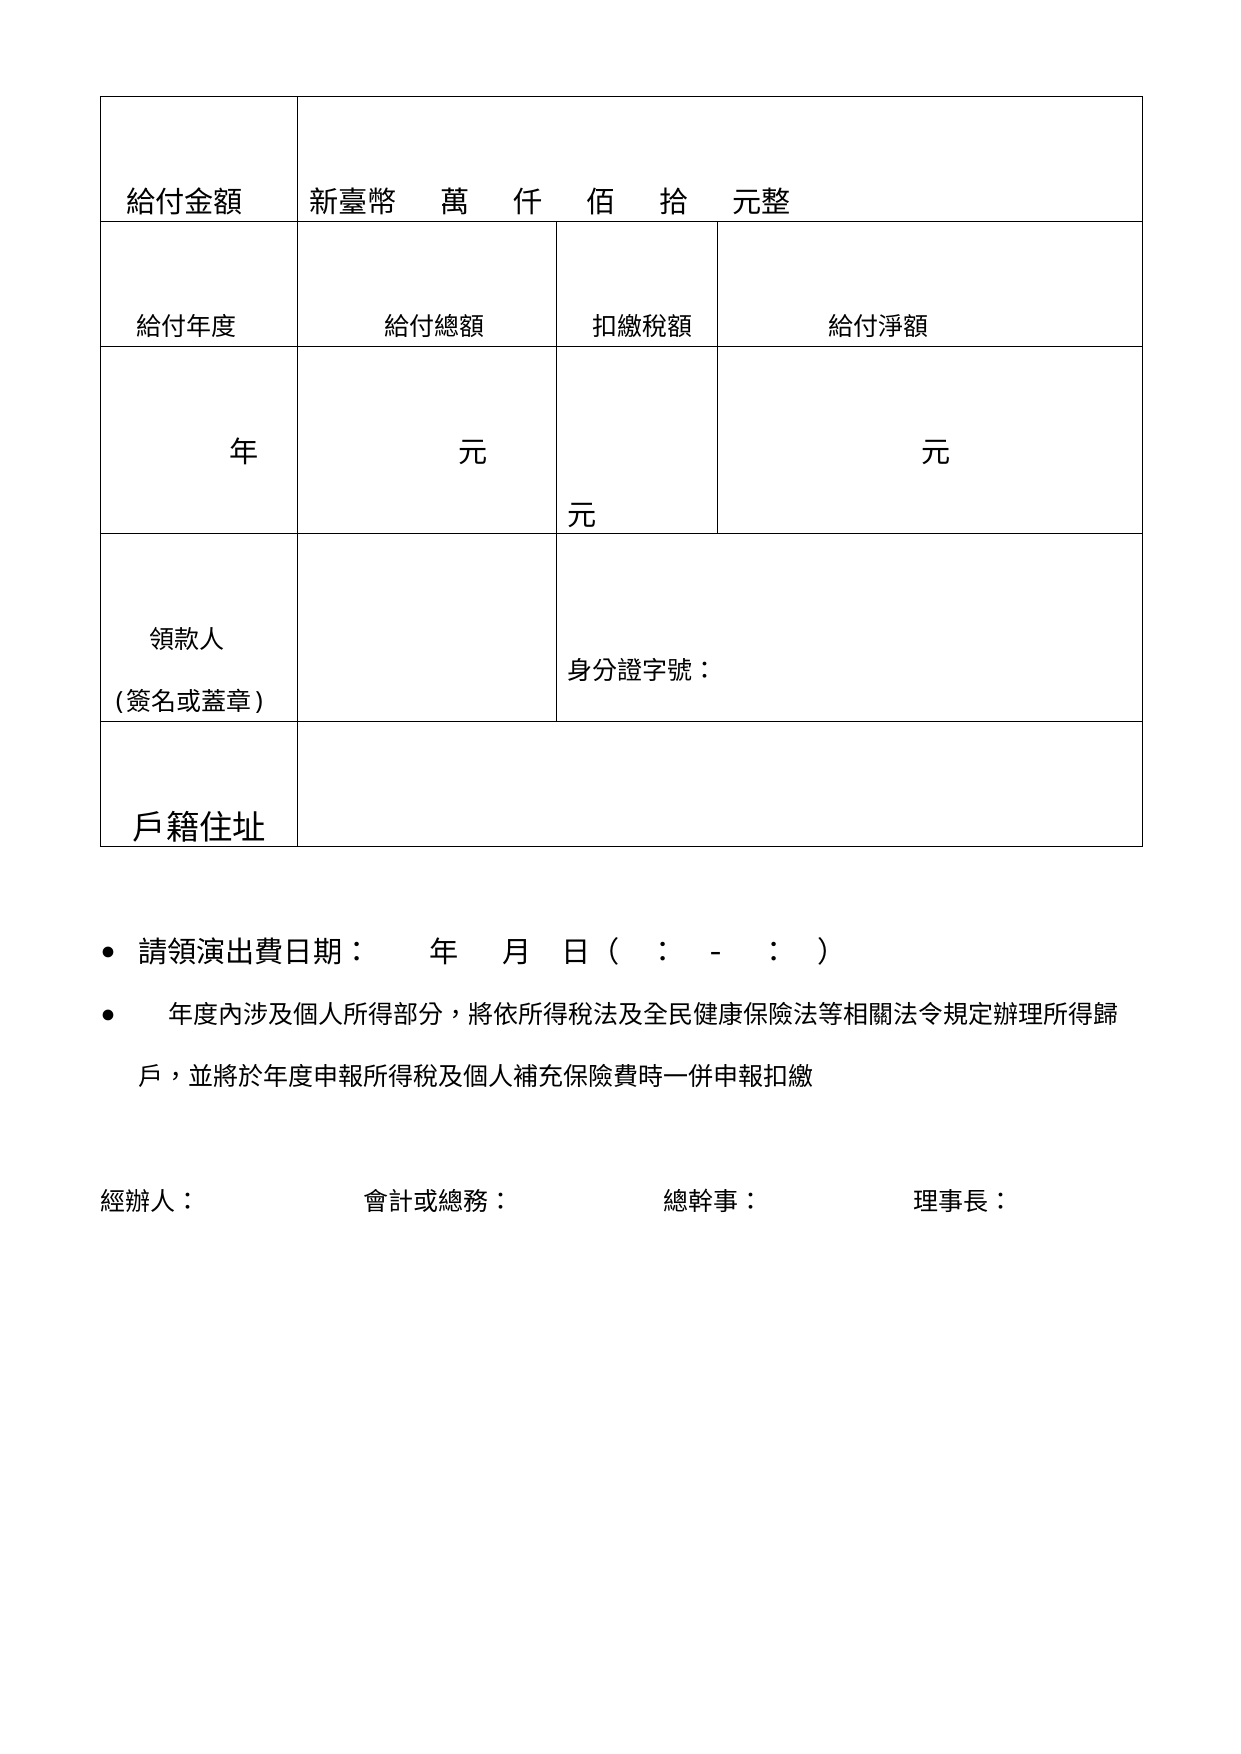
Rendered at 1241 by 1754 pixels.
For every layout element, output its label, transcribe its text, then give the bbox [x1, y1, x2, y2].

table_cell 給付年度 [101, 222, 297, 346]
list 請領演出費日期： 年 月 日（ ： - ： ） [100, 908, 1134, 971]
table_cell 元 [718, 347, 1142, 533]
table_cell [298, 722, 1142, 846]
table_cell 元 [557, 347, 717, 533]
table_cell 領款人 (簽名或蓋章) [101, 534, 297, 721]
table_cell 給付總額 [298, 222, 556, 346]
table_cell 給付金額 [101, 97, 297, 221]
table_cell 新臺幣 萬 仟 佰 拾 元整 [298, 97, 1142, 221]
table_cell 年 [101, 347, 297, 533]
table_cell [298, 534, 556, 721]
list 年度內涉及個人所得部分，將依所得稅法及全民健康保險法等相關法令規定辦理所得歸戶，並將於年度申報所得稅及個人補充保險費時一併申報扣繳 [100, 971, 1134, 1096]
table_cell 身分證字號： [557, 534, 1142, 721]
table_cell 戶籍住址 [101, 722, 297, 846]
table_cell 給付淨額 [718, 222, 1142, 346]
text 經辦人： 會計或總務： 總幹事： 理事長： [100, 1158, 1134, 1221]
table_cell 扣繳稅額 [557, 222, 717, 346]
table_cell 元 [298, 347, 556, 533]
